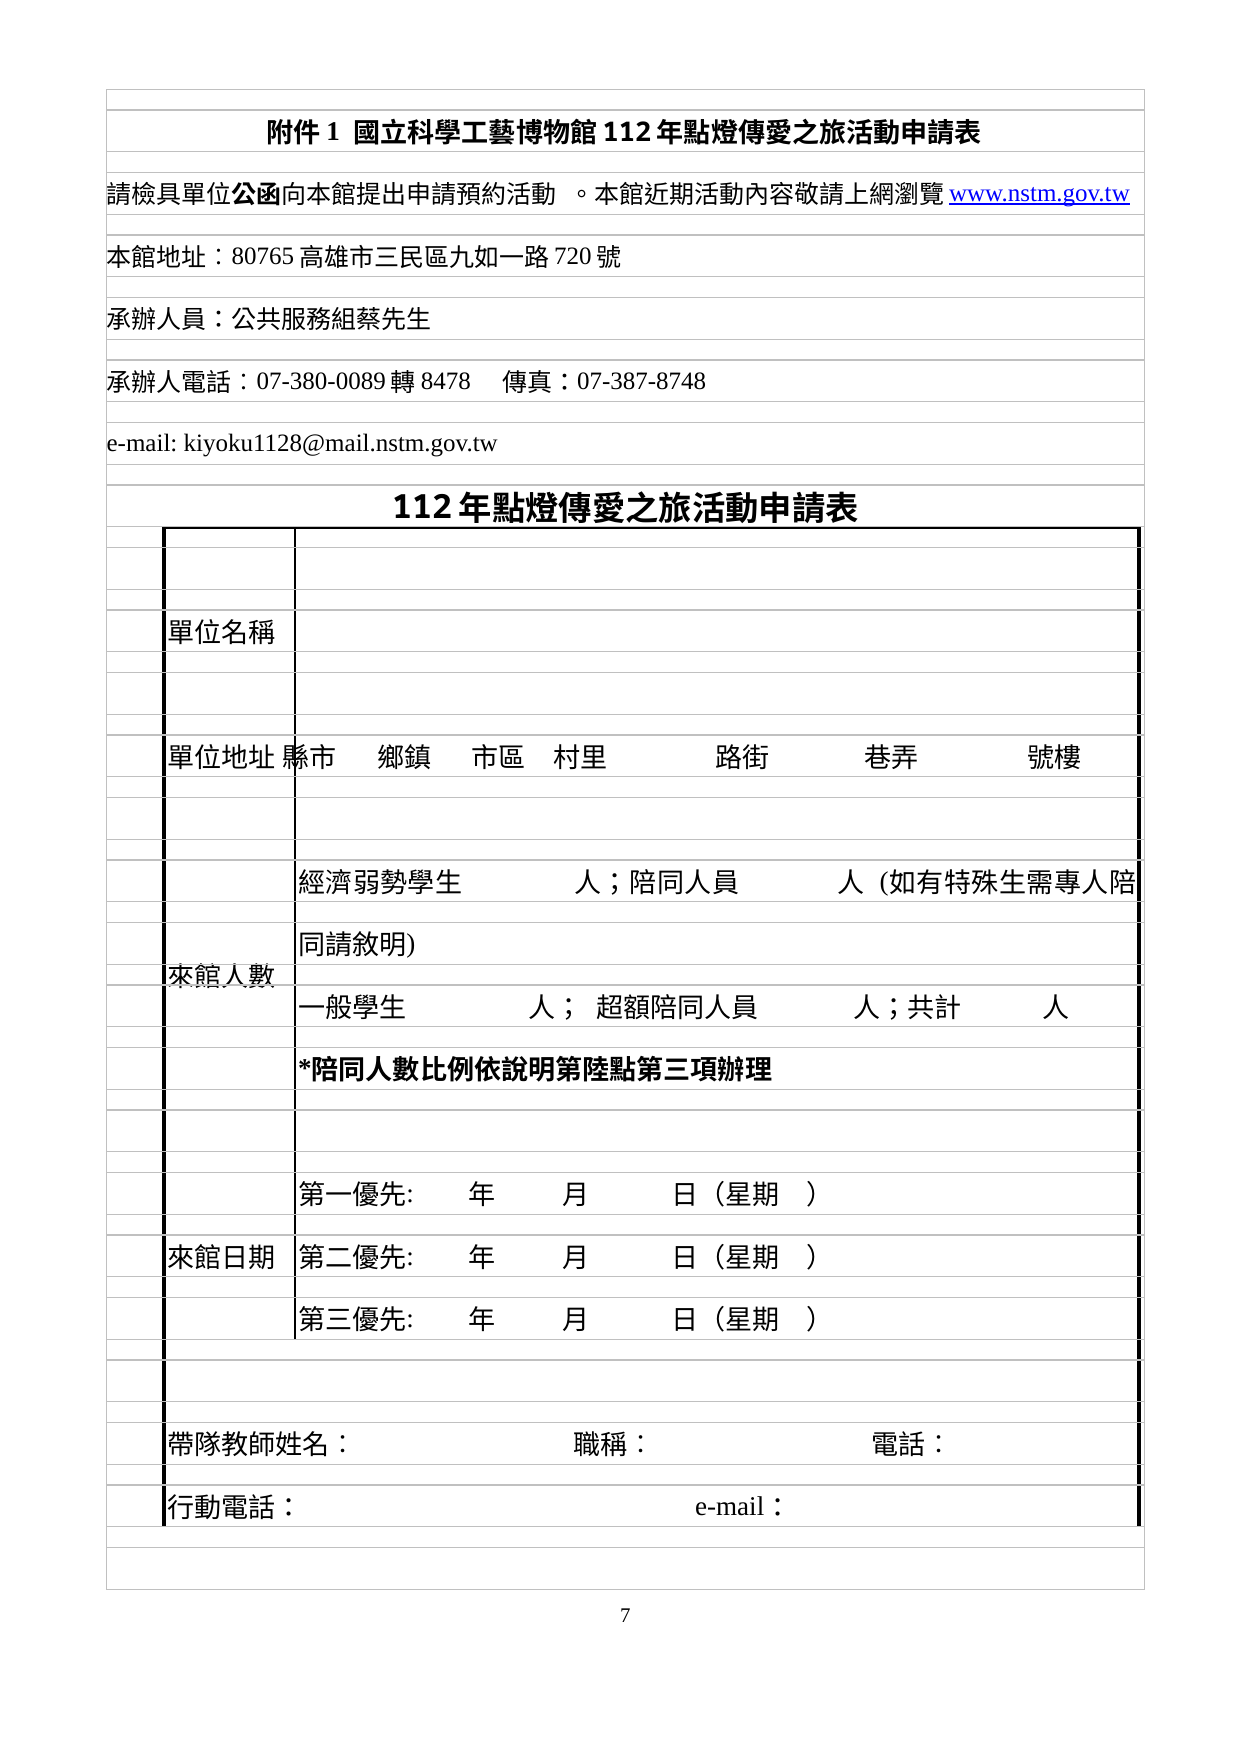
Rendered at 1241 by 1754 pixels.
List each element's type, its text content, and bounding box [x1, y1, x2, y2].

table_cell [296, 1111, 1137, 1151]
table_cell 來館人數 [256, 975, 267, 984]
table_cell [166, 1465, 1137, 1484]
table_header [296, 611, 1137, 651]
text [107, 277, 1144, 297]
text 112年點燈傳愛之旅活動申請表 [107, 486, 1144, 526]
table_cell [296, 1027, 1137, 1047]
table_cell [296, 902, 1137, 922]
table_cell [296, 1277, 1137, 1297]
table_header [296, 529, 1137, 547]
table_cell [166, 1111, 294, 1151]
table_cell 第一優先: 年 月 日（星期 ） [296, 1173, 1137, 1214]
text 承辦人電話︰07-380-0089轉8478 傳真：07-387-8748 [107, 361, 1144, 401]
table_cell [166, 1340, 1137, 1359]
table_cell [166, 1090, 294, 1109]
table_cell 來館人數 [166, 902, 294, 922]
table_cell 來館人數 [166, 798, 294, 839]
table_header [166, 529, 294, 547]
table_cell 來館人數 [182, 965, 233, 984]
text 本館地址︰80765高雄市三民區九如一路720號 [107, 236, 1144, 276]
table_cell 縣市 鄉鎮 市區 村里 路街 巷弄 號樓 [296, 673, 1137, 714]
table_cell 來館人數 [166, 965, 179, 984]
table_cell 來館人數 [267, 965, 294, 984]
text [107, 402, 1144, 422]
text [107, 152, 1144, 172]
table_cell [296, 777, 1137, 797]
table_cell [166, 1277, 294, 1297]
text [107, 90, 1142, 109]
table_cell 來館人數 [166, 861, 294, 901]
table_cell 單位地址 [166, 673, 294, 714]
table_cell 來館人數 [166, 923, 294, 964]
table_cell [166, 1361, 1137, 1401]
table_cell 來館日期 [166, 1236, 294, 1276]
table_cell 來館人數 [166, 777, 294, 797]
table_cell [296, 1152, 1137, 1172]
text [107, 465, 1144, 484]
table_cell [296, 840, 1137, 859]
table_cell 來館人數 [166, 986, 294, 1026]
table_cell [296, 1090, 1137, 1109]
table_cell 第三優先: 年 月 日（星期 ） [296, 1298, 1137, 1339]
text e-mail: kiyoku1128@mail.nstm.gov.tw [107, 423, 1144, 464]
table_cell *陪同人數比例依說明第陸點第三項辦理 [296, 1048, 1137, 1089]
table_cell [166, 1215, 294, 1234]
table_cell [166, 1298, 294, 1339]
text 請檢具單位公函向本館提出申請預約活動 。本館近期活動內容敬請上網瀏覽www.nstm.gov.tw [107, 173, 1144, 214]
table_cell 行動電話： e-mail： [166, 1486, 1137, 1526]
table_cell [296, 965, 1137, 984]
table_cell 同請敘明) [296, 923, 1137, 964]
text [107, 215, 1144, 234]
table_header [166, 590, 294, 609]
text [107, 340, 1144, 359]
table_cell 來館人數 [257, 965, 266, 975]
text 承辦人員：公共服務組蔡先生 [107, 298, 1144, 339]
table_cell 來館人數 [235, 965, 256, 984]
table_header [296, 590, 1137, 609]
table_cell 第二優先: 年 月 日（星期 ） [296, 1236, 1137, 1276]
table_cell 來館人數 [230, 973, 240, 984]
table_cell 來館人數 [166, 1048, 294, 1089]
table_cell 單位地址 [166, 715, 294, 734]
table_cell [296, 798, 1137, 839]
table_cell 經濟弱勢學生 人；陪同人員 人 (如有特殊生需專人陪 [296, 861, 1137, 901]
table_cell 縣市 鄉鎮 市區 村里 路街 巷弄 號樓 [296, 736, 1137, 776]
table_cell 來館人數 [166, 840, 294, 859]
table_cell [166, 1152, 294, 1172]
table_cell [296, 1215, 1137, 1234]
table_cell [166, 1402, 1137, 1422]
table_cell 來館人數 [166, 1027, 294, 1047]
table_cell 縣市 鄉鎮 市區 村里 路街 巷弄 號樓 [296, 652, 1137, 672]
table_header 單位名稱 [166, 611, 294, 651]
table_cell [166, 1173, 294, 1214]
table_cell 縣市 鄉鎮 市區 村里 路街 巷弄 號樓 [296, 715, 1137, 734]
table_cell 單位地址 [166, 736, 294, 776]
table_header [296, 548, 1137, 589]
table_header [166, 548, 294, 589]
table_cell 單位地址 [166, 652, 294, 672]
table_cell 一般學生 人； 超額陪同人員 人；共計 人 [296, 986, 1137, 1026]
table_cell 帶隊教師姓名︰ 職稱︰ 電話︰ [166, 1423, 1137, 1464]
text 附件1 國立科學工藝博物館112年點燈傳愛之旅活動申請表 [107, 111, 1142, 151]
